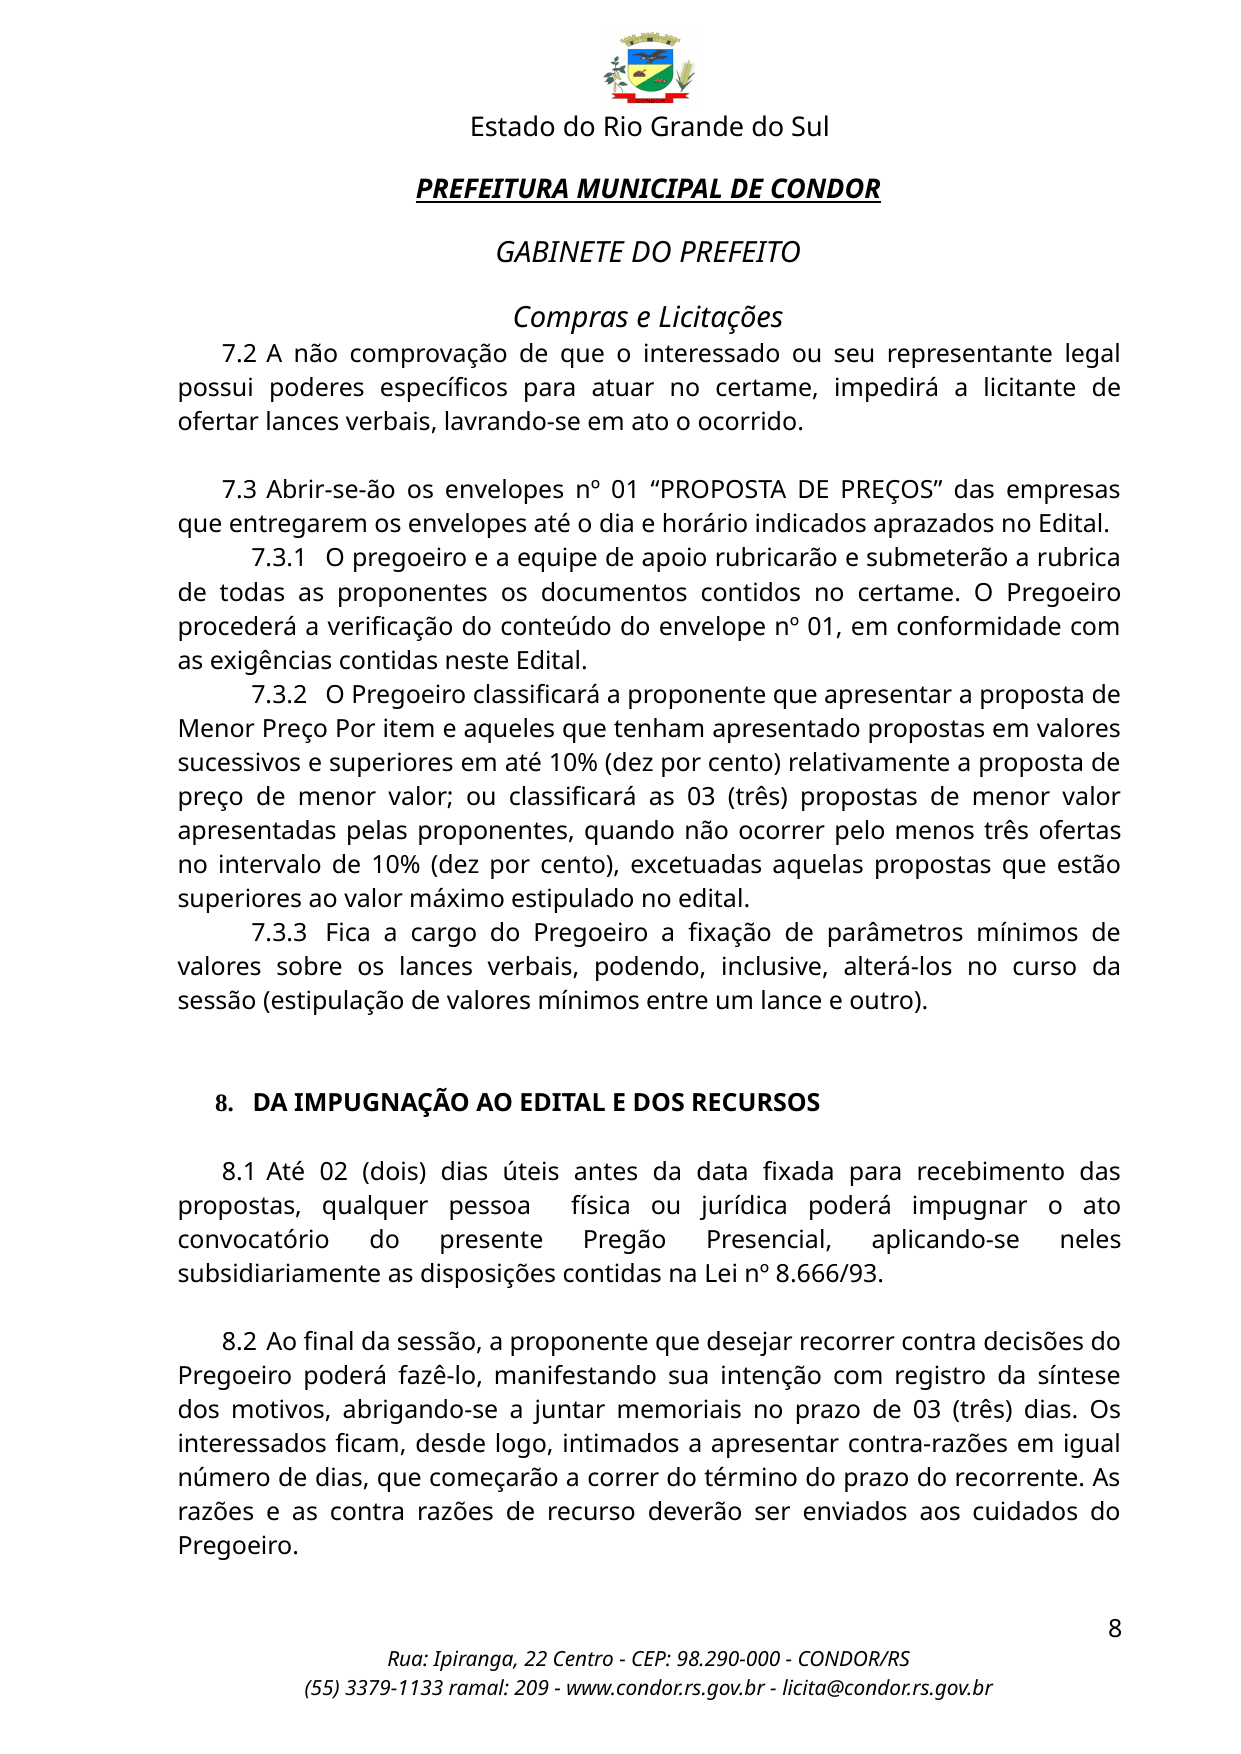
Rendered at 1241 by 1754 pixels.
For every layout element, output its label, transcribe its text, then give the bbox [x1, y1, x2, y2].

list O pregoeiro e a equipe de apoio rubricarão e submeterão a rubrica de todas as proponentes os documentos contidos no certame. O Pregoeiro procederá a verificação do conteúdo do envelope nº 01, em conformidade com as exigências contidas neste Edital. [177, 540, 1122, 676]
list Fica a cargo do Pregoeiro a fixação de parâmetros mínimos de valores sobre os lances verbais, podendo, inclusive, alterá-los no curso da sessão (estipulação de valores mínimos entre um lance e outro). [177, 915, 1122, 1017]
list O Pregoeiro classificará a proponente que apresentar a proposta de Menor Preço Por item e aqueles que tenham apresentado propostas em valores sucessivos e superiores em até 10% (dez por cento) relativamente a proposta de preço de menor valor; ou classificará as 03 (três) propostas de menor valor apresentadas pelas proponentes, quando não ocorrer pelo menos três ofertas no intervalo de 10% (dez por cento), excetuadas aquelas propostas que estão superiores ao valor máximo estipulado no edital. [177, 676, 1122, 915]
list A não comprovação de que o interessado ou seu representante legal possui poderes específicos para atuar no certame, impedirá a licitante de ofertar lances verbais, lavrando-se em ato o ocorrido. [177, 336, 1122, 438]
list Ao final da sessão, a proponente que desejar recorrer contra decisões do Pregoeiro poderá fazê-lo, manifestando sua intenção com registro da síntese dos motivos, abrigando-se a juntar memoriais no prazo de 03 (três) dias. Os interessados ficam, desde logo, intimados a apresentar contra-razões em igual número de dias, que começarão a correr do término do prazo do recorrente. As razões e as contra razões de recurso deverão ser enviados aos cuidados do Pregoeiro. [177, 1323, 1122, 1562]
list DA IMPUGNAÇÃO AO EDITAL E DOS RECURSOS [215, 1085, 1122, 1119]
list Abrir-se-ão os envelopes nº 01 “PROPOSTA DE PREÇOS” das empresas que entregarem os envelopes até o dia e horário indicados aprazados no Edital. [177, 472, 1122, 540]
list Até 02 (dois) dias úteis antes da data fixada para recebimento das propostas, qualquer pessoa física ou jurídica poderá impugnar o ato convocatório do presente Pregão Presencial, aplicando-se neles subsidiariamente as disposições contidas na Lei nº 8.666/93. [177, 1153, 1122, 1289]
